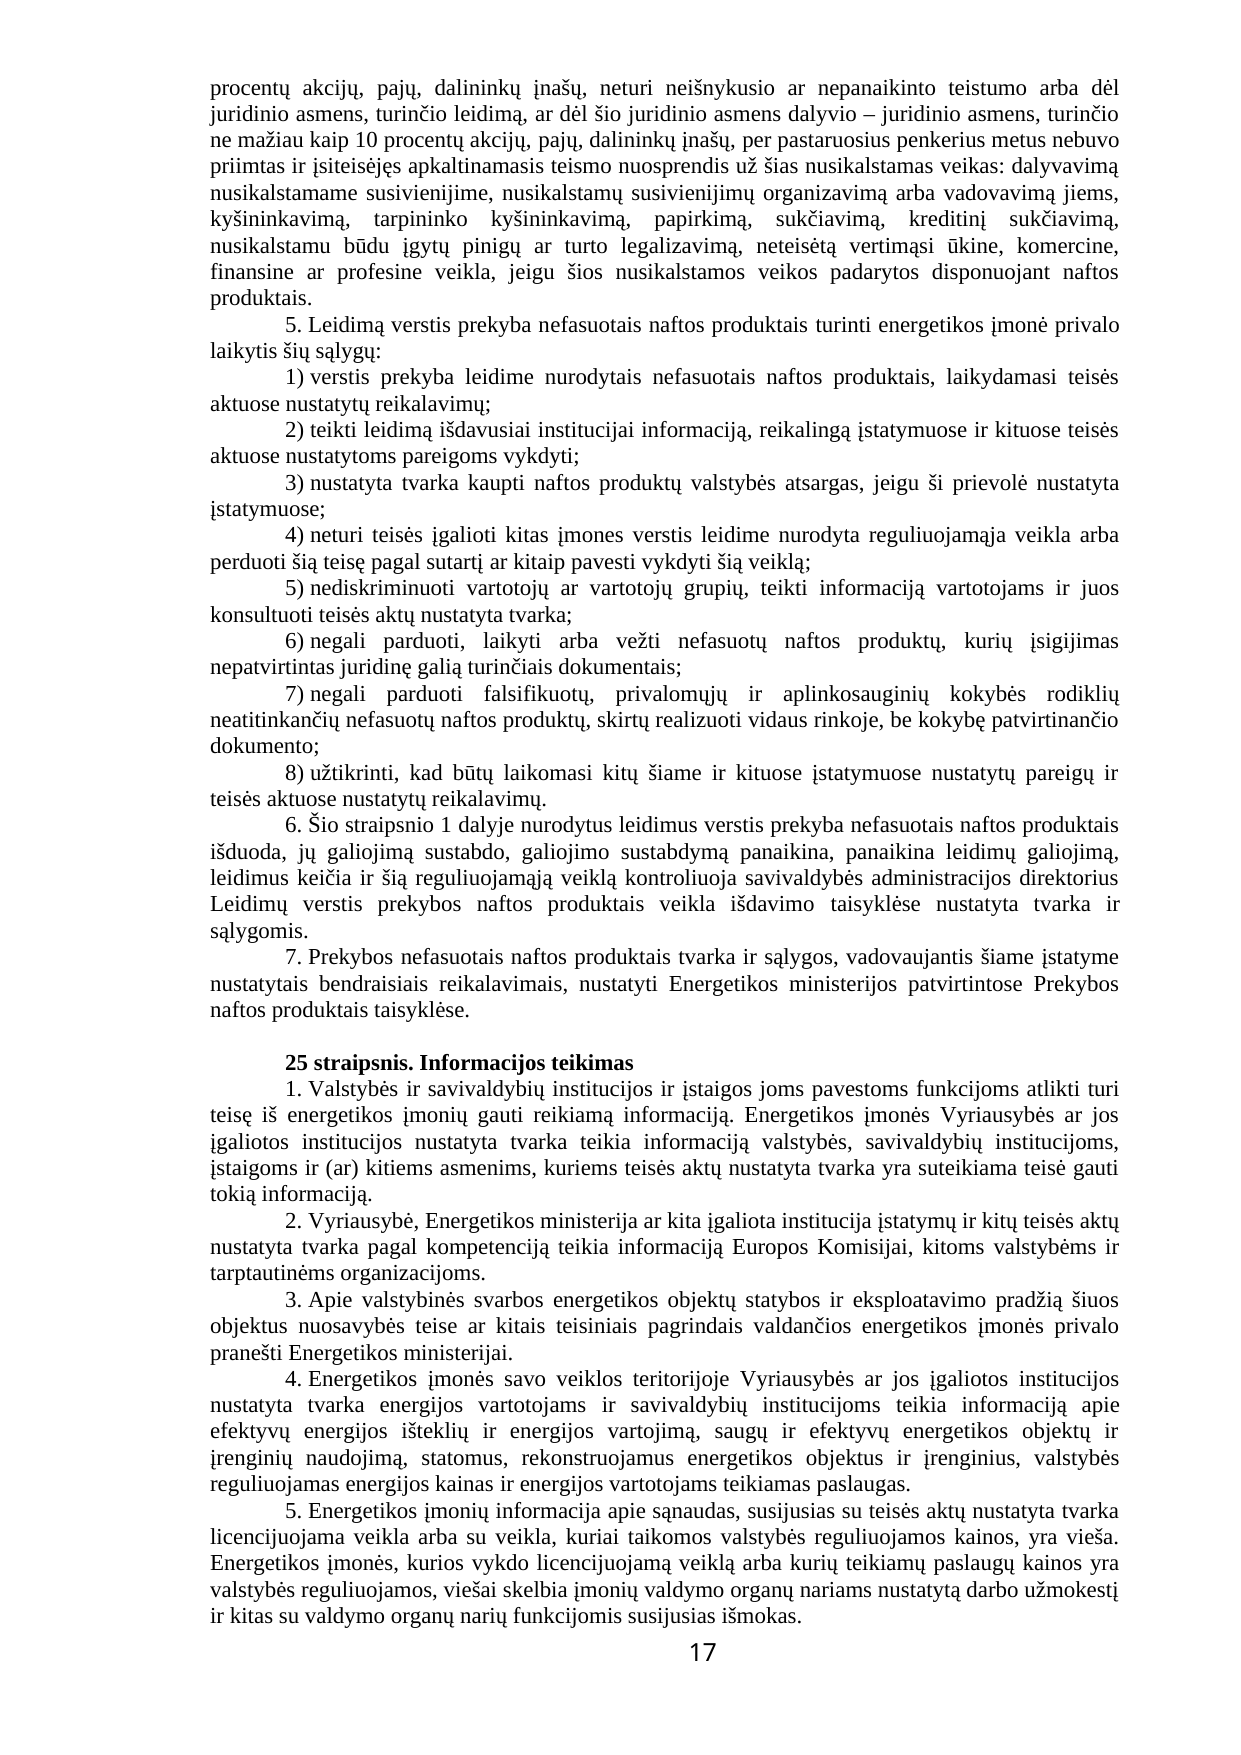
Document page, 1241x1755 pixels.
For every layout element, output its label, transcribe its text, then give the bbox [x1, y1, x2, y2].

text procentų akcijų, pajų, dalininkų įnašų, neturi neišnykusio ar nepanaikinto teistumo arba dėl juridinio asmens, turinčio leidimą, ar dėl šio juridinio asmens dalyvio – juridinio asmens, turinčio ne mažiau kaip 10 procentų akcijų, pajų, dalininkų įnašų, per pastaruosius penkerius metus nebuvo priimtas ir įsiteisėjęs apkaltinamasis teismo nuosprendis už šias nusikalstamas veikas: dalyvavimą nusikalstamame susivienijime, nusikalstamų susivienijimų organizavimą arba vadovavimą jiems, kyšininkavimą, tarpininko kyšininkavimą, papirkimą, sukčiavimą, kreditinį sukčiavimą, nusikalstamu būdu įgytų pinigų ar turto legalizavimą, neteisėtą vertimąsi ūkine, komercine, finansine ar profesine veikla, jeigu šios nusikalstamos veikos padarytos disponuojant naftos produktais. [210, 73, 1120, 311]
text 1. Valstybės ir savivaldybių institucijos ir įstaigos joms pavestoms funkcijoms atlikti turi teisę iš energetikos įmonių gauti reikiamą informaciją. Energetikos įmonės Vyriausybės ar jos įgaliotos institucijos nustatyta tvarka teikia informaciją valstybės, savivaldybių institucijoms, įstaigoms ir (ar) kitiems asmenims, kuriems teisės aktų nustatyta tvarka yra suteikiama teisė gauti tokią informaciją. [210, 1075, 1120, 1207]
text 2. Vyriausybė, Energetikos ministerija ar kita įgaliota institucija įstatymų ir kitų teisės aktų nustatyta tvarka pagal kompetenciją teikia informaciją Europos Komisijai, kitoms valstybėms ir tarptautinėms organizacijoms. [210, 1207, 1120, 1286]
text 7. Prekybos nefasuotais naftos produktais tvarka ir sąlygos, vadovaujantis šiame įstatyme nustatytais bendraisiais reikalavimais, nustatyti Energetikos ministerijos patvirtintose Prekybos naftos produktais taisyklėse. [210, 943, 1120, 1022]
text 4) neturi teisės įgalioti kitas įmones verstis leidime nurodyta reguliuojamąja veikla arba perduoti šią teisę pagal sutartį ar kitaip pavesti vykdyti šią veiklą; [210, 522, 1120, 574]
text 6) negali parduoti, laikyti arba vežti nefasuotų naftos produktų, kurių įsigijimas nepatvirtintas juridinę galią turinčiais dokumentais; [210, 627, 1120, 680]
text 5. Energetikos įmonių informacija apie sąnaudas, susijusias su teisės aktų nustatyta tvarka licencijuojama veikla arba su veikla, kuriai taikomos valstybės reguliuojamos kainos, yra vieša. Energetikos įmonės, kurios vykdo licencijuojamą veiklą arba kurių teikiamų paslaugų kainos yra valstybės reguliuojamos, viešai skelbia įmonių valdymo organų nariams nustatytą darbo užmokestį ir kitas su valdymo organų narių funkcijomis susijusias išmokas. [210, 1497, 1120, 1628]
text 8) užtikrinti, kad būtų laikomasi kitų šiame ir kituose įstatymuose nustatytų pareigų ir teisės aktuose nustatytų reikalavimų. [210, 759, 1120, 811]
text 5. Leidimą verstis prekyba nefasuotais naftos produktais turinti energetikos įmonė privalo laikytis šių sąlygų: [210, 311, 1120, 363]
text 3) nustatyta tvarka kaupti naftos produktų valstybės atsargas, jeigu ši prievolė nustatyta įstatymuose; [210, 469, 1120, 522]
text 7) negali parduoti falsifikuotų, privalomųjų ir aplinkosauginių kokybės rodiklių neatitinkančių nefasuotų naftos produktų, skirtų realizuoti vidaus rinkoje, be kokybę patvirtinančio dokumento; [210, 680, 1120, 759]
text 5) nediskriminuoti vartotojų ar vartotojų grupių, teikti informaciją vartotojams ir juos konsultuoti teisės aktų nustatyta tvarka; [210, 574, 1120, 627]
text 6. Šio straipsnio 1 dalyje nurodytus leidimus verstis prekyba nefasuotais naftos produktais išduoda, jų galiojimą sustabdo, galiojimo sustabdymą panaikina, panaikina leidimų galiojimą, leidimus keičia ir šią reguliuojamąją veiklą kontroliuoja savivaldybės administracijos direktorius Leidimų verstis prekybos naftos produktais veikla išdavimo taisyklėse nustatyta tvarka ir sąlygomis. [210, 811, 1120, 943]
text 3. Apie valstybinės svarbos energetikos objektų statybos ir eksploatavimo pradžią šiuos objektus nuosavybės teise ar kitais teisiniais pagrindais valdančios energetikos įmonės privalo pranešti Energetikos ministerijai. [210, 1286, 1120, 1365]
text 4. Energetikos įmonės savo veiklos teritorijoje Vyriausybės ar jos įgaliotos institucijos nustatyta tvarka energijos vartotojams ir savivaldybių institucijoms teikia informaciją apie efektyvų energijos išteklių ir energijos vartojimą, saugų ir efektyvų energetikos objektų ir įrenginių naudojimą, statomus, rekonstruojamus energetikos objektus ir įrenginius, valstybės reguliuojamas energijos kainas ir energijos vartotojams teikiamas paslaugas. [210, 1365, 1120, 1497]
text 2) teikti leidimą išdavusiai institucijai informaciją, reikalingą įstatymuose ir kituose teisės aktuose nustatytoms pareigoms vykdyti; [210, 416, 1120, 469]
text 25 straipsnis. Informacijos teikimas [210, 1049, 1120, 1075]
text 1) verstis prekyba leidime nurodytais nefasuotais naftos produktais, laikydamasi teisės aktuose nustatytų reikalavimų; [210, 363, 1120, 416]
